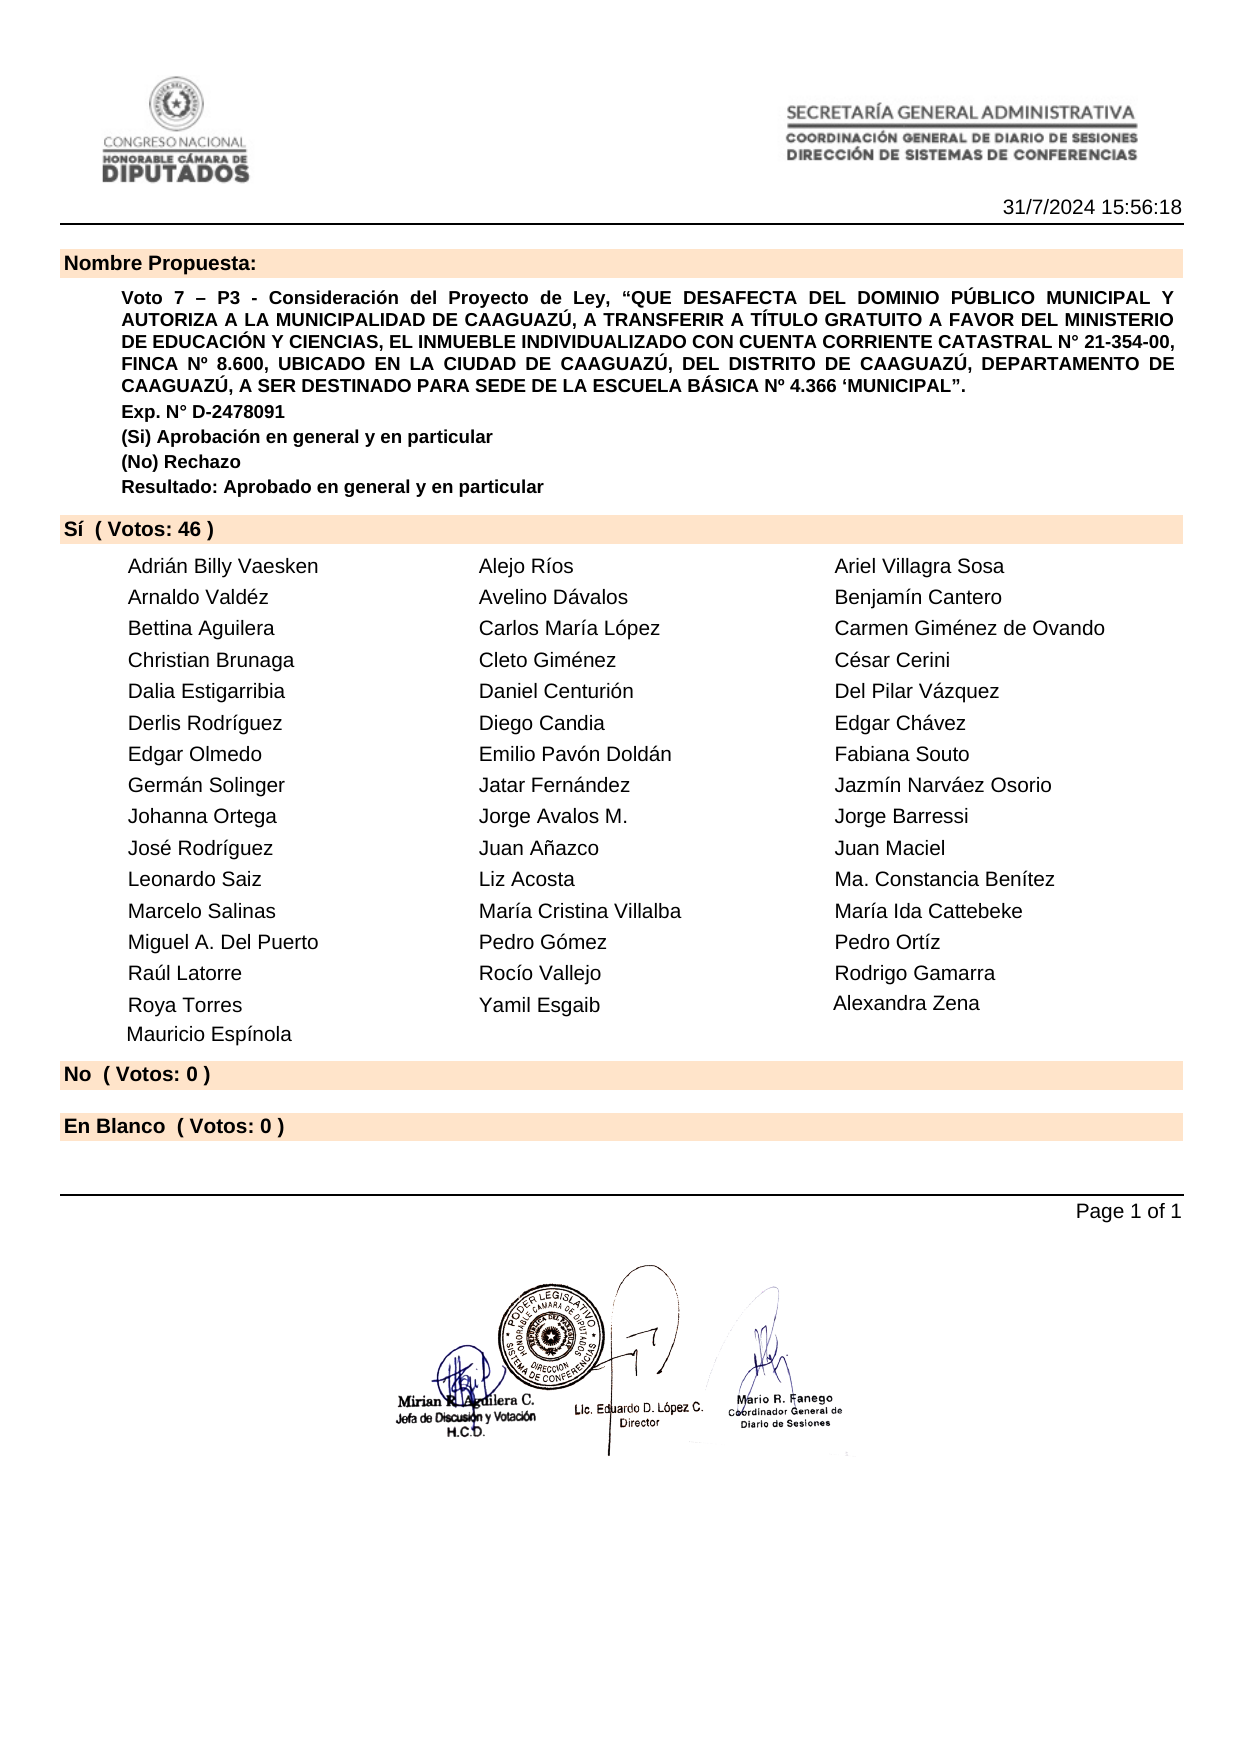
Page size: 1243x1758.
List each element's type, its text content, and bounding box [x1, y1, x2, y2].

table_cell Jatar Fernández [476, 772, 815, 800]
table_cell Roya Torres [125, 991, 462, 1020]
table_cell Jazmín Narváez Osorio [831, 772, 1168, 800]
table_cell Pedro Gómez [476, 929, 815, 957]
table_header [1184, 189, 1189, 223]
table_cell María Ida Cattebeke [831, 897, 1168, 926]
table_cell [1184, 1061, 1189, 1090]
table_cell Yamil Esgaib [476, 991, 815, 1020]
table_cell [1184, 709, 1189, 738]
table_cell [1184, 228, 1189, 249]
table_cell [462, 1164, 476, 1193]
table_cell [1184, 515, 1189, 544]
table_header [60, 189, 649, 223]
table_cell [1184, 584, 1189, 612]
table_cell [1184, 929, 1189, 957]
table_cell Juan Maciel [831, 835, 1168, 863]
table_cell Diego Candia [476, 709, 815, 738]
table_cell Johanna Ortega [125, 803, 462, 832]
table_cell Alexandra Zena [831, 989, 1168, 1061]
table_cell [1184, 1164, 1189, 1193]
table_cell Carlos María López [476, 615, 815, 644]
table_cell [1184, 897, 1189, 926]
table_cell [815, 1164, 831, 1193]
table_cell [1184, 803, 1189, 832]
table_cell Dalia Estigarribia [125, 678, 462, 706]
table_cell [1184, 741, 1189, 769]
table_cell Germán Solinger [125, 772, 462, 800]
table_cell Fabiana Souto [831, 741, 1168, 769]
table_cell Edgar Chávez [831, 709, 1168, 738]
table_cell [1184, 772, 1189, 800]
table_cell [815, 553, 831, 1061]
table_cell [1168, 1164, 1183, 1193]
table_cell Del Pilar Vázquez [831, 678, 1168, 706]
table_cell [60, 1164, 124, 1193]
table_cell [1184, 1141, 1189, 1164]
table_cell [462, 553, 476, 1061]
table_cell Avelino Dávalos [476, 584, 815, 612]
table_cell César Cerini [831, 646, 1168, 675]
table_cell Raúl Latorre [125, 960, 462, 988]
table_cell Jorge Barressi [831, 803, 1168, 832]
table_cell Mauricio Espínola [125, 1020, 462, 1061]
table_cell [1184, 960, 1189, 988]
table_cell [1184, 991, 1189, 1020]
table_cell Leonardo Saiz [125, 866, 462, 894]
table_cell Page 1 of 1 [827, 1198, 1183, 1232]
table_cell Rocío Vallejo [476, 960, 815, 988]
table_cell Daniel Centurión [476, 678, 815, 706]
table_cell Emilio Pavón Doldán [476, 741, 815, 769]
table_cell [1184, 249, 1189, 278]
table_cell Rodrigo Gamarra [831, 960, 1168, 988]
table_cell [831, 1164, 1168, 1193]
table_cell [1184, 1090, 1189, 1112]
table_cell [476, 1020, 815, 1061]
table_cell Edgar Olmedo [125, 741, 462, 769]
table_cell Liz Acosta [476, 866, 815, 894]
table_cell Adrián Billy Vaesken [125, 553, 462, 581]
table_cell Christian Brunaga [125, 646, 462, 675]
table_cell [1184, 615, 1189, 644]
table_cell [1178, 284, 1189, 515]
table_cell [1184, 835, 1189, 863]
table_cell Miguel A. Del Puerto [125, 929, 462, 957]
table_cell [1184, 544, 1189, 552]
table_cell [60, 284, 118, 515]
table_cell [1184, 1113, 1189, 1141]
table_cell Cleto Giménez [476, 646, 815, 675]
table_cell [60, 1198, 827, 1232]
table_cell Carmen Giménez de Ovando [831, 615, 1168, 644]
table_cell Nombre Propuesta: [60, 249, 1183, 278]
table_cell [1184, 1198, 1189, 1232]
table_header 31/7/2024 15:56:18 [649, 189, 1183, 223]
table_cell Derlis Rodríguez [125, 709, 462, 738]
table_cell [60, 544, 1183, 552]
table_cell Benjamín Cantero [831, 584, 1168, 612]
table_cell [1168, 553, 1183, 1061]
table_cell [1184, 1020, 1189, 1061]
table_cell Alejo Ríos [476, 553, 815, 581]
table_cell [118, 498, 1178, 515]
table_cell [476, 1164, 815, 1193]
table_cell [1184, 866, 1189, 894]
table_cell Jorge Avalos M. [476, 803, 815, 832]
table_cell Marcelo Salinas [125, 897, 462, 926]
table_cell [60, 228, 1183, 249]
table_cell Arnaldo Valdéz [125, 584, 462, 612]
table_cell [60, 553, 124, 1061]
table_cell José Rodríguez [125, 835, 462, 863]
table_cell [60, 1141, 1183, 1164]
table_cell Ma. Constancia Benítez [831, 866, 1168, 894]
table_cell [1184, 553, 1189, 581]
table_cell [60, 278, 1183, 283]
table_cell Pedro Ortíz [831, 929, 1168, 957]
table_cell Sí ( Votos: 46 ) [60, 515, 1183, 544]
table_cell Ariel Villagra Sosa [831, 553, 1168, 581]
table_cell [1184, 646, 1189, 675]
table_cell María Cristina Villalba [476, 897, 815, 926]
table_cell Voto 7 – P3 - Consideración del Proyecto de Ley, “QUE DESAFECTA DEL DOMINIO PÚBLICO MUNICIPAL Y AUTORIZA A LA MUNICIPALIDAD DE CAAGUAZÚ, A TRANSFERIR A TÍTULO GRATUITO A FAVOR DEL MINISTERIO DE EDUCACIÓN Y CIENCIAS, EL INMUEBLE INDIVIDUALIZADO CON CUENTA CORRIENTE CATASTRAL N° 21-354-00, FINCA Nº 8.600, UBICADO EN LA CIUDAD DE CAAGUAZÚ, DEL DISTRITO DE CAAGUAZÚ, DEPARTAMENTO DE CAAGUAZÚ, A SER DESTINADO PARA SEDE DE LA ESCUELA BÁSICA Nº 4.366 ‘MUNICIPAL”. Exp. N° D-2478091 (Si) Aprobación en general y en particular (No) Rechazo Resultado: Aprobado en general y en particular [118, 284, 1178, 498]
table_cell En Blanco ( Votos: 0 ) [60, 1113, 1183, 1141]
table_cell Bettina Aguilera [125, 615, 462, 644]
table_cell Juan Añazco [476, 835, 815, 863]
table_cell [1184, 678, 1189, 706]
table_cell [60, 1090, 1183, 1112]
table_cell No ( Votos: 0 ) [60, 1061, 1183, 1090]
table_cell [125, 1164, 462, 1193]
